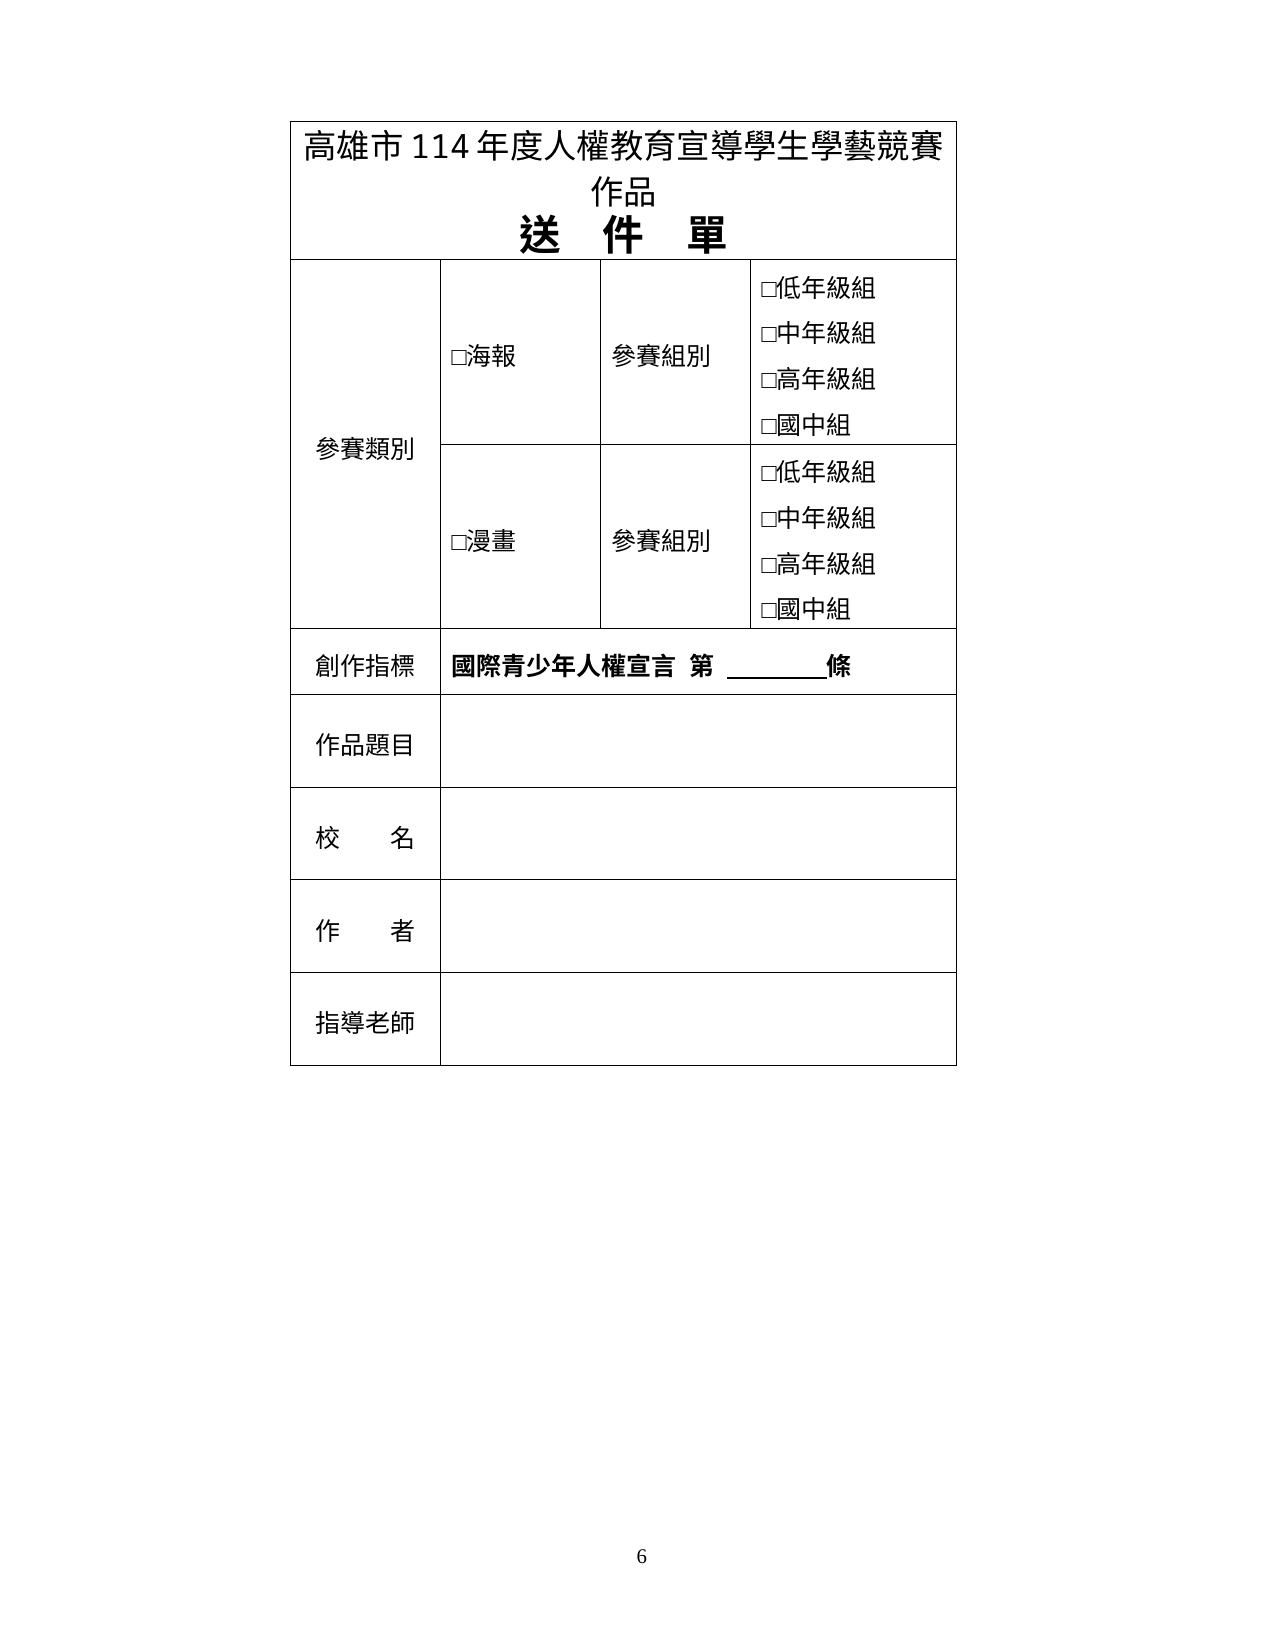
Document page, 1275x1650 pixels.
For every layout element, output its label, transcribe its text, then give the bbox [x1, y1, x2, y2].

table_cell 創作指標 [291, 629, 440, 694]
table_cell 校 名 [291, 788, 440, 879]
table_cell [441, 880, 956, 972]
table_header 高雄市114年度人權教育宣導學生學藝競賽作品 送 件 單 [291, 122, 956, 259]
table_cell 作 者 [291, 880, 440, 972]
table_cell □海報 [441, 260, 600, 444]
table_cell [441, 973, 956, 1065]
table_cell 參賽類別 [291, 260, 440, 628]
table_cell 參賽組別 [601, 445, 750, 628]
table_cell □漫畫 [441, 445, 600, 628]
table_cell [441, 695, 956, 787]
table_cell 作品題目 [291, 695, 440, 787]
table_cell 參賽組別 [601, 260, 750, 444]
table_cell □低年級組 □中年級組 □高年級組 □國中組 [751, 260, 956, 444]
table_cell 指導老師 [291, 973, 440, 1065]
table_cell [441, 788, 956, 879]
table_cell 國際青少年人權宣言 第 條 [441, 629, 956, 694]
table_cell □低年級組 □中年級組 □高年級組 □國中組 [751, 445, 956, 628]
